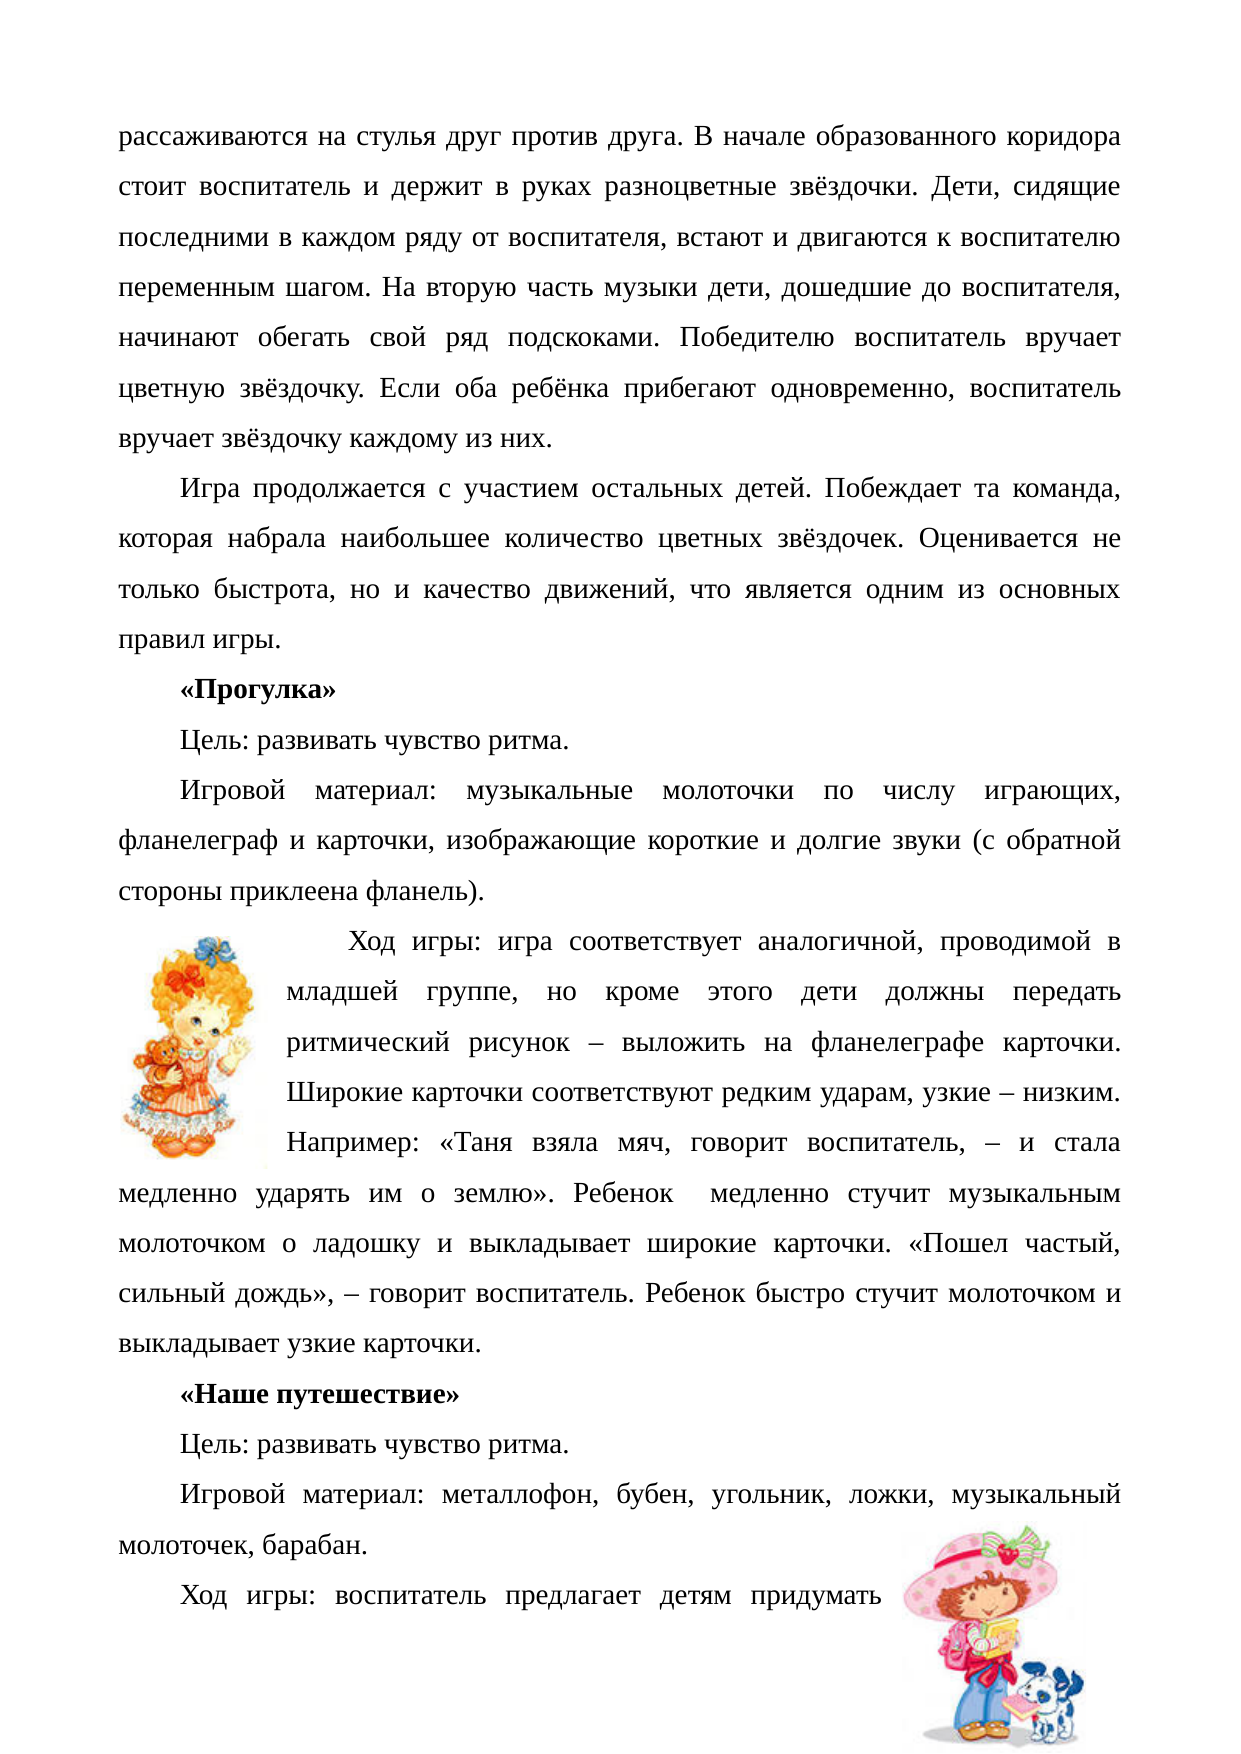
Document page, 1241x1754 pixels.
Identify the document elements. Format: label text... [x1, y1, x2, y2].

text Игровой материал: музыкальные молоточки по числу играющих, фланелеграф и карточки, изображающие короткие и долгие звуки (с обратной стороны приклеена фланель). [118, 772, 1122, 906]
text Игровой материал: металлофон, бубен, угольник, ложки, музыкальный молоточек, барабан. [118, 1477, 1122, 1560]
text Игра продолжается с участием остальных детей. Побеждает та команда, которая набрала наибольшее количество цветных звёздочек. Оценивается не только быстрота, но и качество движений, что является одним из основных правил игры. [118, 470, 1122, 655]
text рассаживаются на стулья друг против друга. В начале образованного коридора стоит воспитатель и держит в руках разноцветные звёздочки. Дети, сидящие последними в каждом ряду от воспитателя, встают и двигаются к воспитателю переменным шагом. На вторую часть музыки дети, дошедшие до воспитателя, начинают обегать свой ряд подскоками. Победителю воспитатель вручает цветную звёздочку. Если оба ребёнка прибегают одновременно, воспитатель вручает звёздочку каждому из них. [118, 118, 1122, 453]
text «Прогулка» [118, 672, 1122, 705]
picture [901, 1521, 1087, 1753]
text Ход игры: игра соответствует аналогичной, проводимой в младшей группе, но кроме этого дети должны передать ритмический рисунок – выложить на фланелеграфе карточки. Широкие карточки соответствуют редким ударам, узкие – низким. Например: «Таня взяла мяч, говорит воспитатель, – и стала медленно ударять им о землю». Ребенок медленно стучит музыкальным молоточком о ладошку и выкладывает широкие карточки. «Пошел частый, сильный дождь», – говорит воспитатель. Ребенок быстро стучит молоточком и выкладывает узкие карточки. [118, 923, 1122, 1359]
picture [120, 936, 268, 1169]
text Цель: развивать чувство ритма. [118, 1426, 1122, 1460]
text Ход игры: воспитатель предлагает детям придумать [118, 1577, 901, 1611]
text «Наше путешествие» [118, 1376, 1122, 1409]
text Цель: развивать чувство ритма. [118, 722, 1122, 755]
